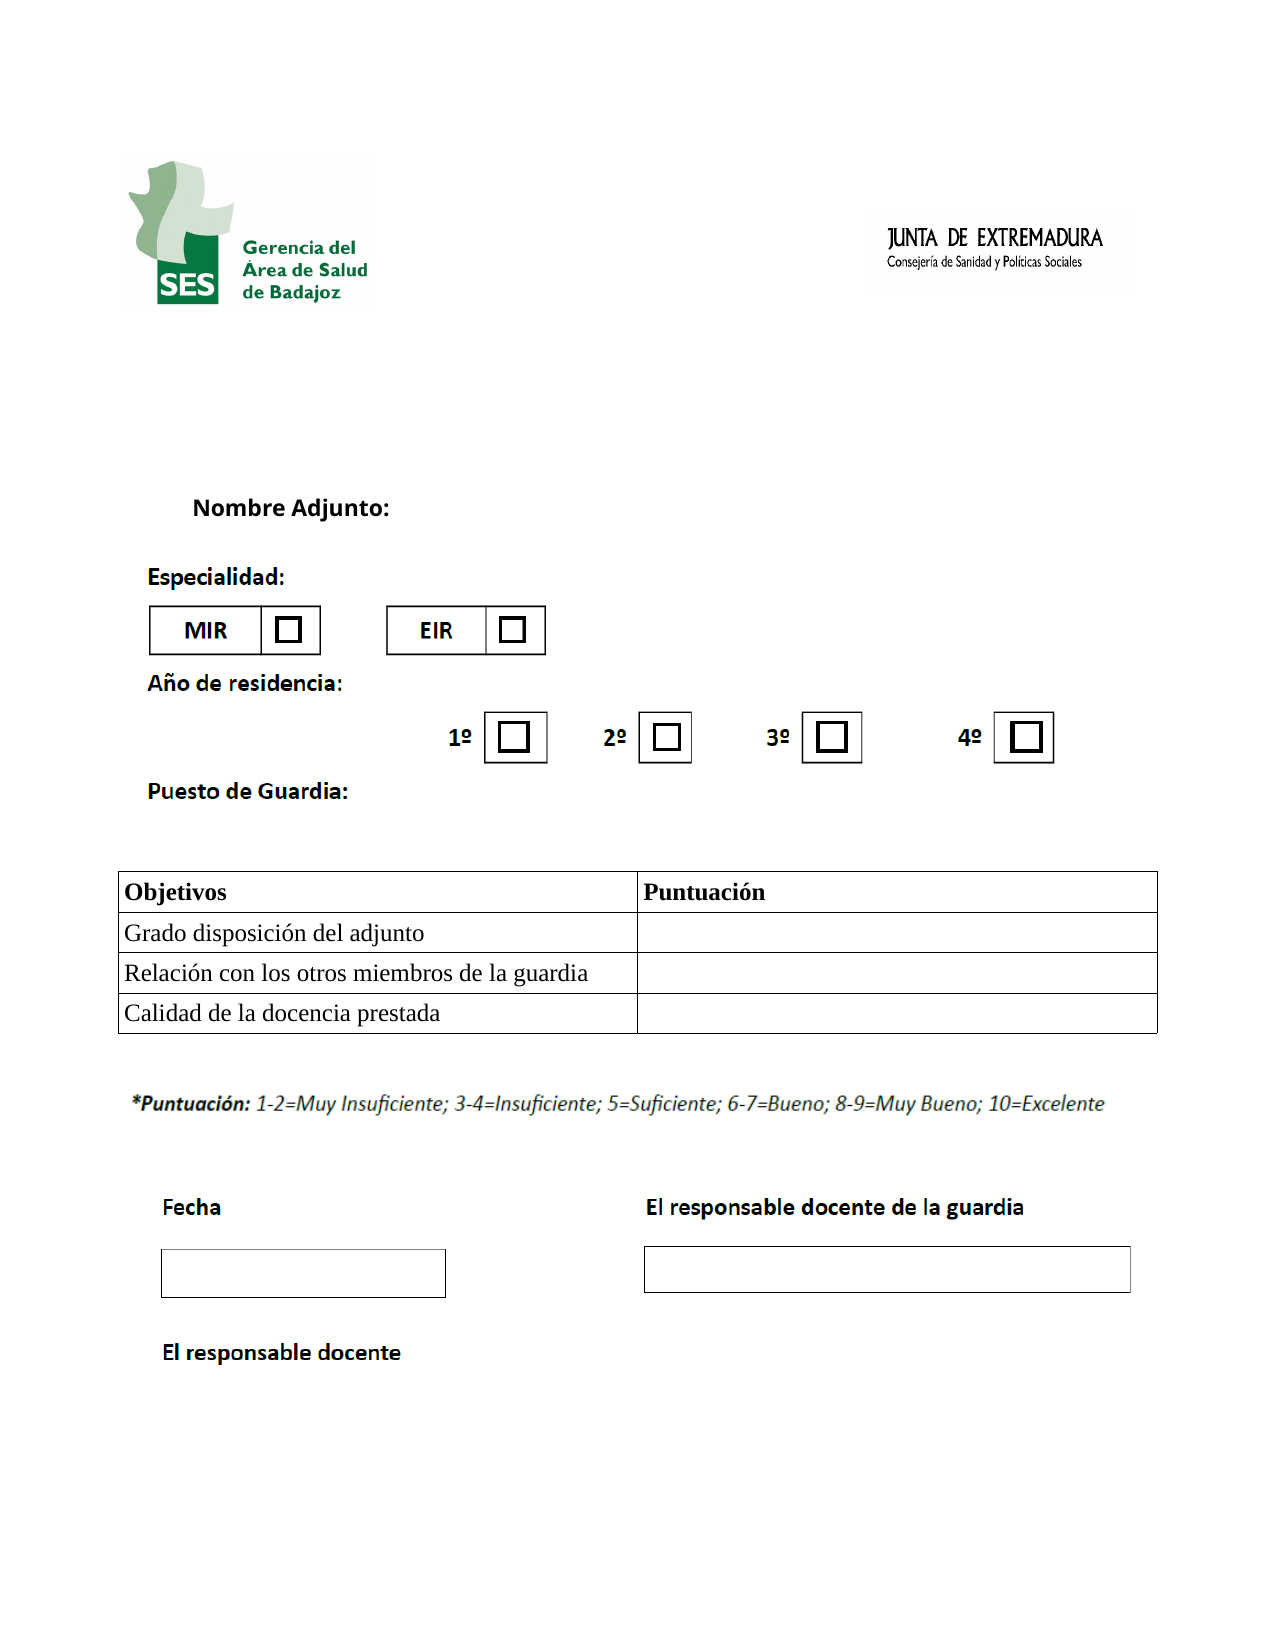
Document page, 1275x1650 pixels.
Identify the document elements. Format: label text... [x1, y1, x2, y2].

table_header Objetivos [119, 872, 637, 912]
table_cell [638, 953, 1157, 992]
picture [135, 554, 1140, 809]
table_cell Relación con los otros miembros de la guardia [119, 953, 637, 992]
text Nombre Adjunto: [118, 492, 1157, 523]
picture [865, 213, 1130, 289]
table_cell [638, 994, 1157, 1033]
table_cell Grado disposición del adjunto [119, 913, 637, 952]
picture [118, 1091, 1123, 1119]
picture [135, 1180, 1140, 1399]
picture [124, 159, 376, 311]
table_cell [638, 913, 1157, 952]
table_cell Calidad de la docencia prestada [119, 994, 637, 1033]
table_header Puntuación [638, 872, 1157, 912]
